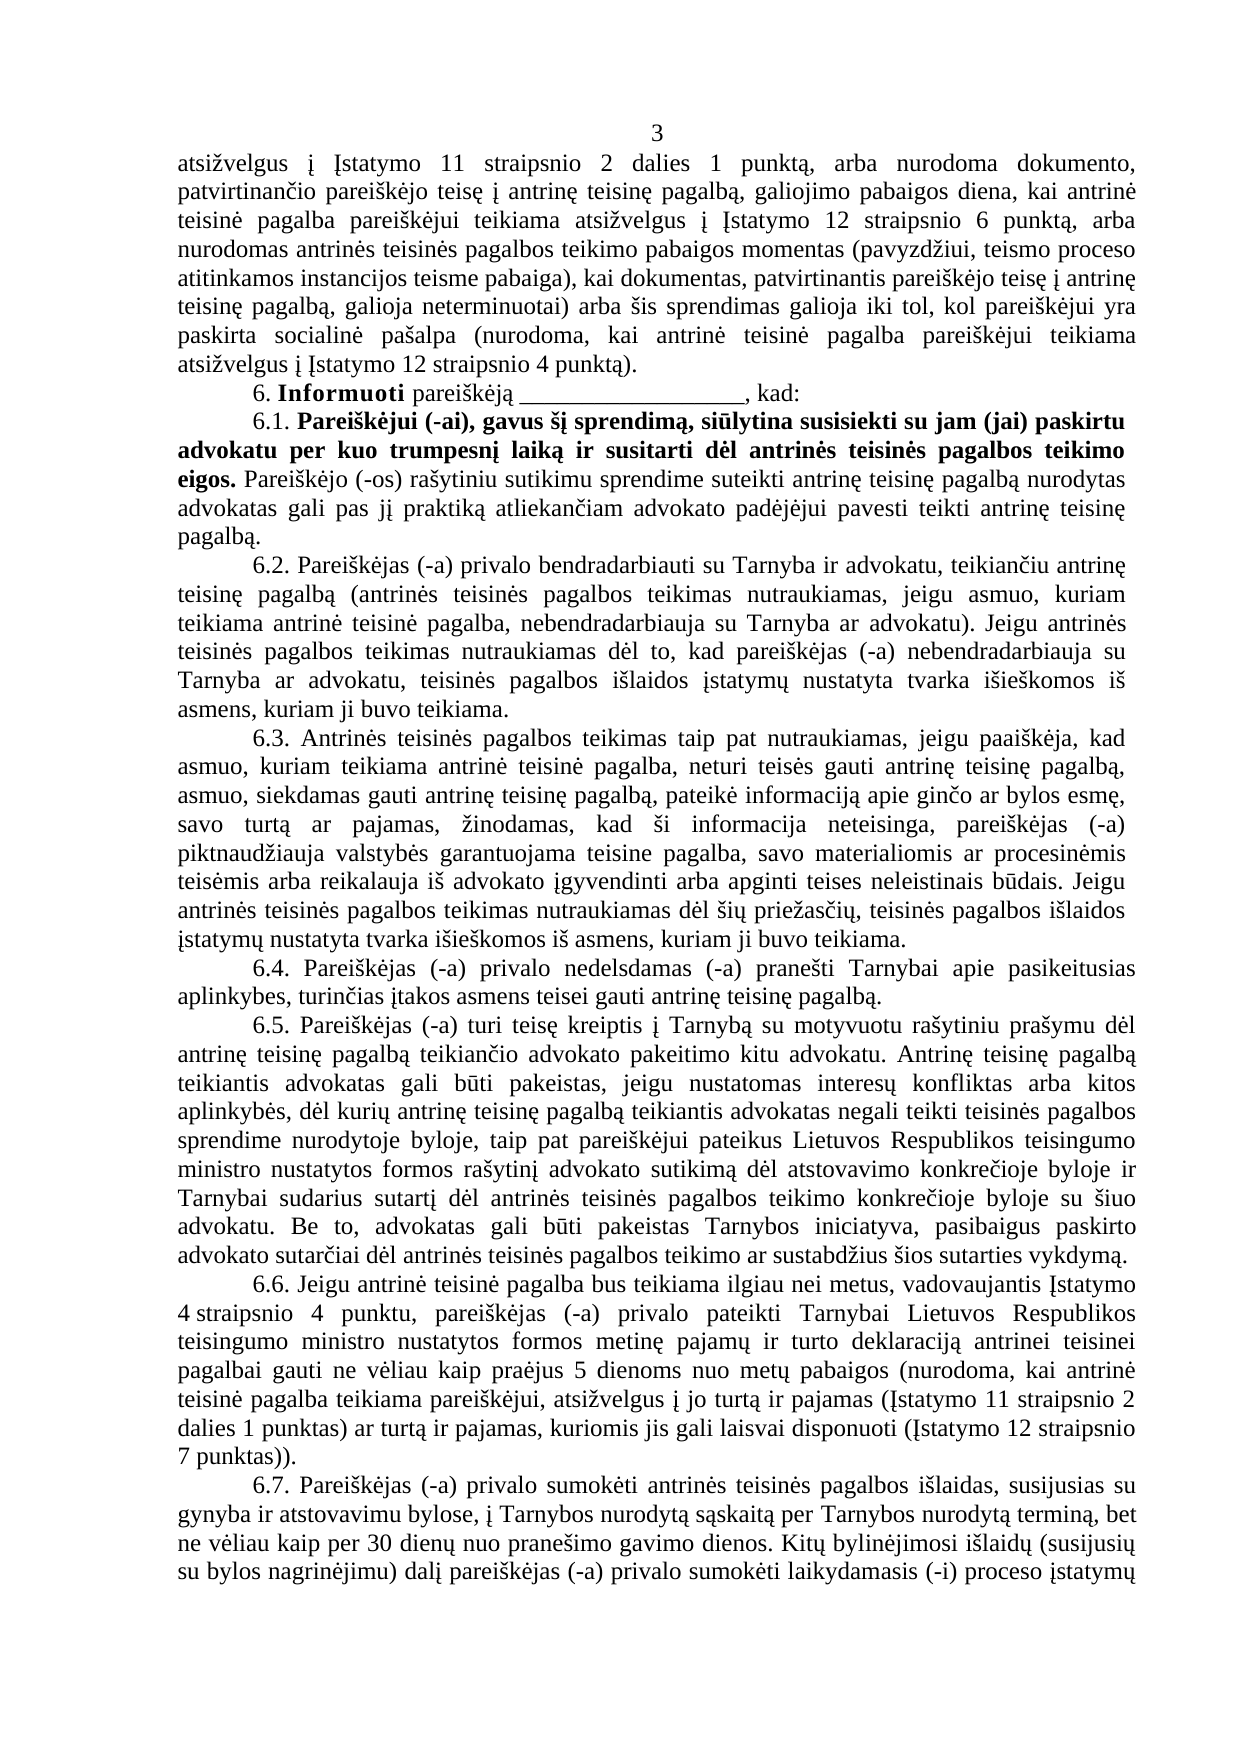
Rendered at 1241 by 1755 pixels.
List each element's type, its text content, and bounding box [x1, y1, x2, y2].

text 6.5. Pareiškėjas (-a) turi teisę kreiptis į Tarnybą su motyvuotu rašytiniu prašymu dėl antrinę teisinę pagalbą teikiančio advokato pakeitimo kitu advokatu. Antrinę teisinę pagalbą teikiantis advokatas gali būti pakeistas, jeigu nustatomas interesų konfliktas arba kitos aplinkybės, dėl kurių antrinę teisinę pagalbą teikiantis advokatas negali teikti teisinės pagalbos sprendime nurodytoje byloje, taip pat pareiškėjui pateikus Lietuvos Respublikos teisingumo ministro nustatytos formos rašytinį advokato sutikimą dėl atstovavimo konkrečioje byloje ir Tarnybai sudarius sutartį dėl antrinės teisinės pagalbos teikimo konkrečioje byloje su šiuo advokatu. Be to, advokatas gali būti pakeistas Tarnybos iniciatyva, pasibaigus paskirto advokato sutarčiai dėl antrinės teisinės pagalbos teikimo ar sustabdžius šios sutarties vykdymą. [177, 1010, 1137, 1269]
text 6.4. Pareiškėjas (-a) privalo nedelsdamas (-a) pranešti Tarnybai apie pasikeitusias aplinkybes, turinčias įtakos asmens teisei gauti antrinę teisinę pagalbą. [177, 953, 1137, 1010]
text 6.6. Jeigu antrinė teisinė pagalba bus teikiama ilgiau nei metus, vadovaujantis Įstatymo 4 straipsnio 4 punktu, pareiškėjas (-a) privalo pateikti Tarnybai Lietuvos Respublikos teisingumo ministro nustatytos formos metinę pajamų ir turto deklaraciją antrinei teisinei pagalbai gauti ne vėliau kaip praėjus 5 dienoms nuo metų pabaigos (nurodoma, kai antrinė teisinė pagalba teikiama pareiškėjui, atsižvelgus į jo turtą ir pajamas (Įstatymo 11 straipsnio 2 dalies 1 punktas) ar turtą ir pajamas, kuriomis jis gali laisvai disponuoti (Įstatymo 12 straipsnio 7 punktas)). [177, 1269, 1137, 1470]
text atsižvelgus į Įstatymo 11 straipsnio 2 dalies 1 punktą, arba nurodoma dokumento, patvirtinančio pareiškėjo teisę į antrinę teisinę pagalbą, galiojimo pabaigos diena, kai antrinė teisinė pagalba pareiškėjui teikiama atsižvelgus į Įstatymo 12 straipsnio 6 punktą, arba nurodomas antrinės teisinės pagalbos teikimo pabaigos momentas (pavyzdžiui, teismo proceso atitinkamos instancijos teisme pabaiga), kai dokumentas, patvirtinantis pareiškėjo teisę į antrinę teisinę pagalbą, galioja neterminuotai) arba šis sprendimas galioja iki tol, kol pareiškėjui yra paskirta socialinė pašalpa (nurodoma, kai antrinė teisinė pagalba pareiškėjui teikiama atsižvelgus į Įstatymo 12 straipsnio 4 punktą). [177, 148, 1137, 378]
text 6. Informuoti pareiškėją __________________, kad: [177, 378, 1137, 406]
text 6.1. Pareiškėjui (-ai), gavus šį sprendimą, siūlytina susisiekti su jam (jai) paskirtu advokatu per kuo trumpesnį laiką ir susitarti dėl antrinės teisinės pagalbos teikimo eigos. Pareiškėjo (-os) rašytiniu sutikimu sprendime suteikti antrinę teisinę pagalbą nurodytas advokatas gali pas jį praktiką atliekančiam advokato padėjėjui pavesti teikti antrinę teisinę pagalbą. [177, 406, 1127, 550]
text 6.2. Pareiškėjas (-a) privalo bendradarbiauti su Tarnyba ir advokatu, teikiančiu antrinę teisinę pagalbą (antrinės teisinės pagalbos teikimas nutraukiamas, jeigu asmuo, kuriam teikiama antrinė teisinė pagalba, nebendradarbiauja su Tarnyba ar advokatu). Jeigu antrinės teisinės pagalbos teikimas nutraukiamas dėl to, kad pareiškėjas (-a) nebendradarbiauja su Tarnyba ar advokatu, teisinės pagalbos išlaidos įstatymų nustatyta tvarka išieškomos iš asmens, kuriam ji buvo teikiama. [177, 550, 1127, 723]
text 6.3. Antrinės teisinės pagalbos teikimas taip pat nutraukiamas, jeigu paaiškėja, kad asmuo, kuriam teikiama antrinė teisinė pagalba, neturi teisės gauti antrinę teisinę pagalbą, asmuo, siekdamas gauti antrinę teisinę pagalbą, pateikė informaciją apie ginčo ar bylos esmę, savo turtą ar pajamas, žinodamas, kad ši informacija neteisinga, pareiškėjas (-a) piktnaudžiauja valstybės garantuojama teisine pagalba, savo materialiomis ar procesinėmis teisėmis arba reikalauja iš advokato įgyvendinti arba apginti teises neleistinais būdais. Jeigu antrinės teisinės pagalbos teikimas nutraukiamas dėl šių priežasčių, teisinės pagalbos išlaidos įstatymų nustatyta tvarka išieškomos iš asmens, kuriam ji buvo teikiama. [177, 723, 1126, 953]
text 6.7. Pareiškėjas (-a) privalo sumokėti antrinės teisinės pagalbos išlaidas, susijusias su gynyba ir atstovavimu bylose, į Tarnybos nurodytą sąskaitą per Tarnybos nurodytą terminą, bet ne vėliau kaip per 30 dienų nuo pranešimo gavimo dienos. Kitų bylinėjimosi išlaidų (susijusių su bylos nagrinėjimu) dalį pareiškėjas (-a) privalo sumokėti laikydamasis (-i) proceso įstatymų [177, 1470, 1137, 1585]
